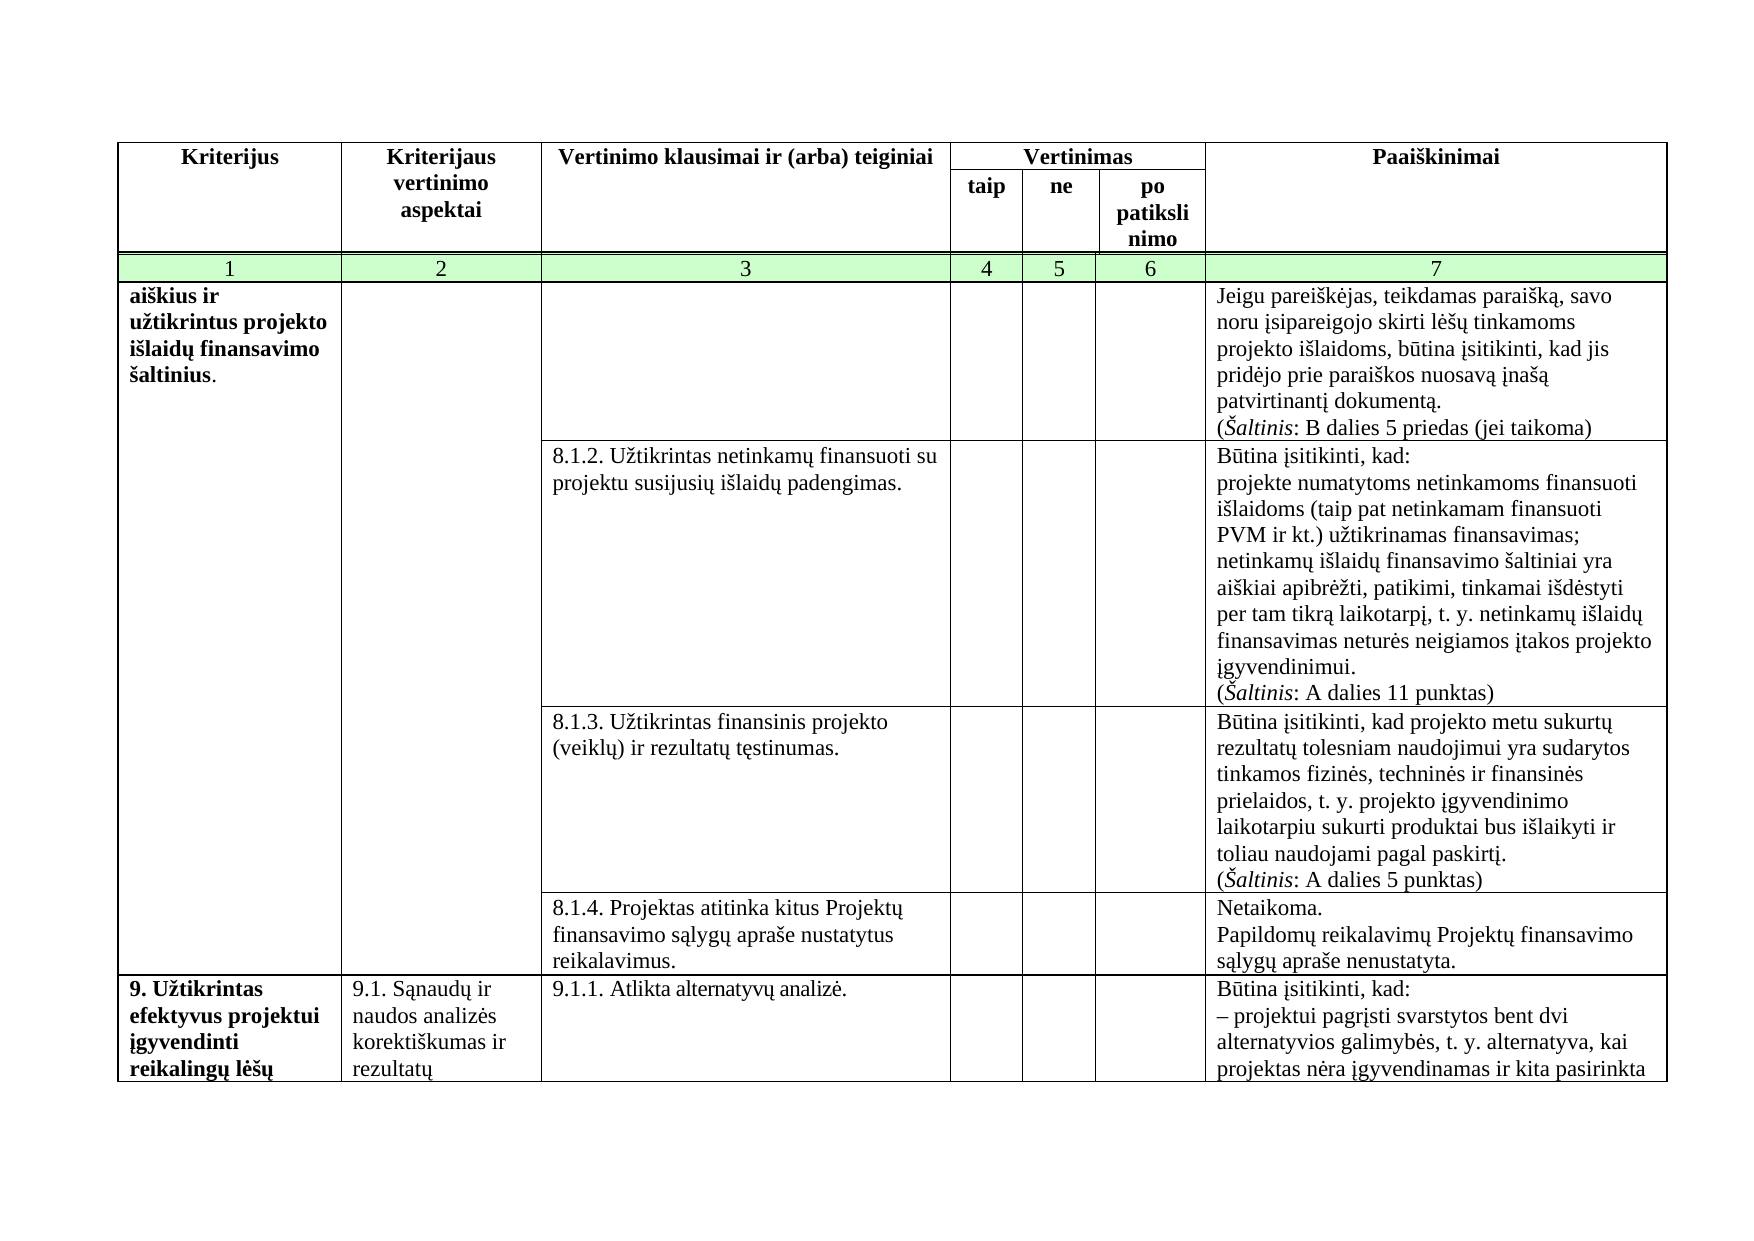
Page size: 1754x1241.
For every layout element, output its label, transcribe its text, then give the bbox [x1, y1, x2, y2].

table_cell [542, 283, 950, 440]
table_header Kriterijaus vertinimo aspektai [342, 143, 541, 251]
table_cell [1096, 707, 1205, 892]
table_cell [1023, 283, 1095, 440]
table_cell [951, 893, 1022, 973]
table_cell 9.1. Sąnaudų ir naudos analizės korektiškumas ir rezultatų [342, 976, 541, 1081]
table_cell 8.1.2. Užtikrintas netinkamų finansuoti su projektu susijusių išlaidų padengimas. [542, 441, 950, 706]
table_cell 8.1.4. Projektas atitinka kitus Projektų finansavimo sąlygų apraše nustatytus reikalavimus. [542, 893, 950, 973]
table_cell Būtina įsitikinti, kad projekto metu sukurtų rezultatų tolesniam naudojimui yra sudarytos tinkamos fizinės, techninės ir finansinės prielaidos, t. y. projekto įgyvendinimo laikotarpiu sukurti produktai bus išlaikyti ir toliau naudojami pagal paskirtį. (Šaltinis: A dalies 5 punktas) [1206, 707, 1666, 892]
table_header Kriterijus [119, 143, 341, 251]
table_cell [342, 283, 541, 973]
table_cell [1023, 707, 1095, 892]
table_cell 8.1.3. Užtikrintas finansinis projekto (veiklų) ir rezultatų tęstinumas. [542, 707, 950, 892]
table_cell 9. Užtikrintas efektyvus projektui įgyvendinti reikalingų lėšų [119, 976, 341, 1081]
table_cell [1096, 893, 1205, 973]
table_cell po patikslinimo [1100, 170, 1205, 251]
table_cell Būtina įsitikinti, kad: projekte numatytoms netinkamoms finansuoti išlaidoms (taip pat netinkamam finansuoti PVM ir kt.) užtikrinamas finansavimas; netinkamų išlaidų finansavimo šaltiniai yra aiškiai apibrėžti, patikimi, tinkamai išdėstyti per tam tikrą laikotarpį, t. y. netinkamų išlaidų finansavimas neturės neigiamos įtakos projekto įgyvendinimui. (Šaltinis: A dalies 11 punktas) [1206, 441, 1666, 706]
table_cell taip [951, 170, 1022, 251]
table_cell [951, 441, 1022, 706]
table_cell [1023, 976, 1095, 1081]
table_cell ne [1023, 170, 1099, 251]
table_cell [1023, 893, 1095, 973]
table_cell Jeigu pareiškėjas, teikdamas paraišką, savo noru įsipareigojo skirti lėšų tinkamoms projekto išlaidoms, būtina įsitikinti, kad jis pridėjo prie paraiškos nuosavą įnašą patvirtinantį dokumentą. (Šaltinis: B dalies 5 priedas (jei taikoma) [1206, 283, 1666, 440]
table_cell aiškius ir užtikrintus projekto išlaidų finansavimo šaltinius. [119, 283, 341, 973]
table_cell [1023, 441, 1095, 706]
table_cell [1096, 441, 1205, 706]
table_cell Netaikoma. Papildomų reikalavimų Projektų finansavimo sąlygų apraše nenustatyta. [1206, 893, 1666, 973]
table_cell [951, 707, 1022, 892]
table_cell 1 [119, 255, 341, 281]
table_cell 3 [542, 255, 950, 281]
table_cell [1096, 283, 1205, 440]
table_header Vertinimas [951, 143, 1205, 169]
table_cell 9.1.1. Atlikta alternatyvų analizė. [542, 976, 950, 1081]
table_cell [1096, 976, 1205, 1081]
table_cell [951, 283, 1022, 440]
table_cell 2 [342, 255, 541, 281]
table_header Vertinimo klausimai ir (arba) teiginiai [542, 143, 950, 251]
table_cell 5 [1023, 255, 1095, 281]
table_cell 4 [951, 255, 1022, 281]
table_header Paaiškinimai [1206, 143, 1666, 251]
table_cell 7 [1206, 255, 1666, 281]
table_cell Būtina įsitikinti, kad: – projektui pagrįsti svarstytos bent dvi alternatyvios galimybės, t. y. alternatyva, kai projektas nėra įgyvendinamas ir kita pasirinkta [1206, 976, 1666, 1081]
table_cell 6 [1096, 255, 1205, 281]
table_cell [951, 976, 1022, 1081]
